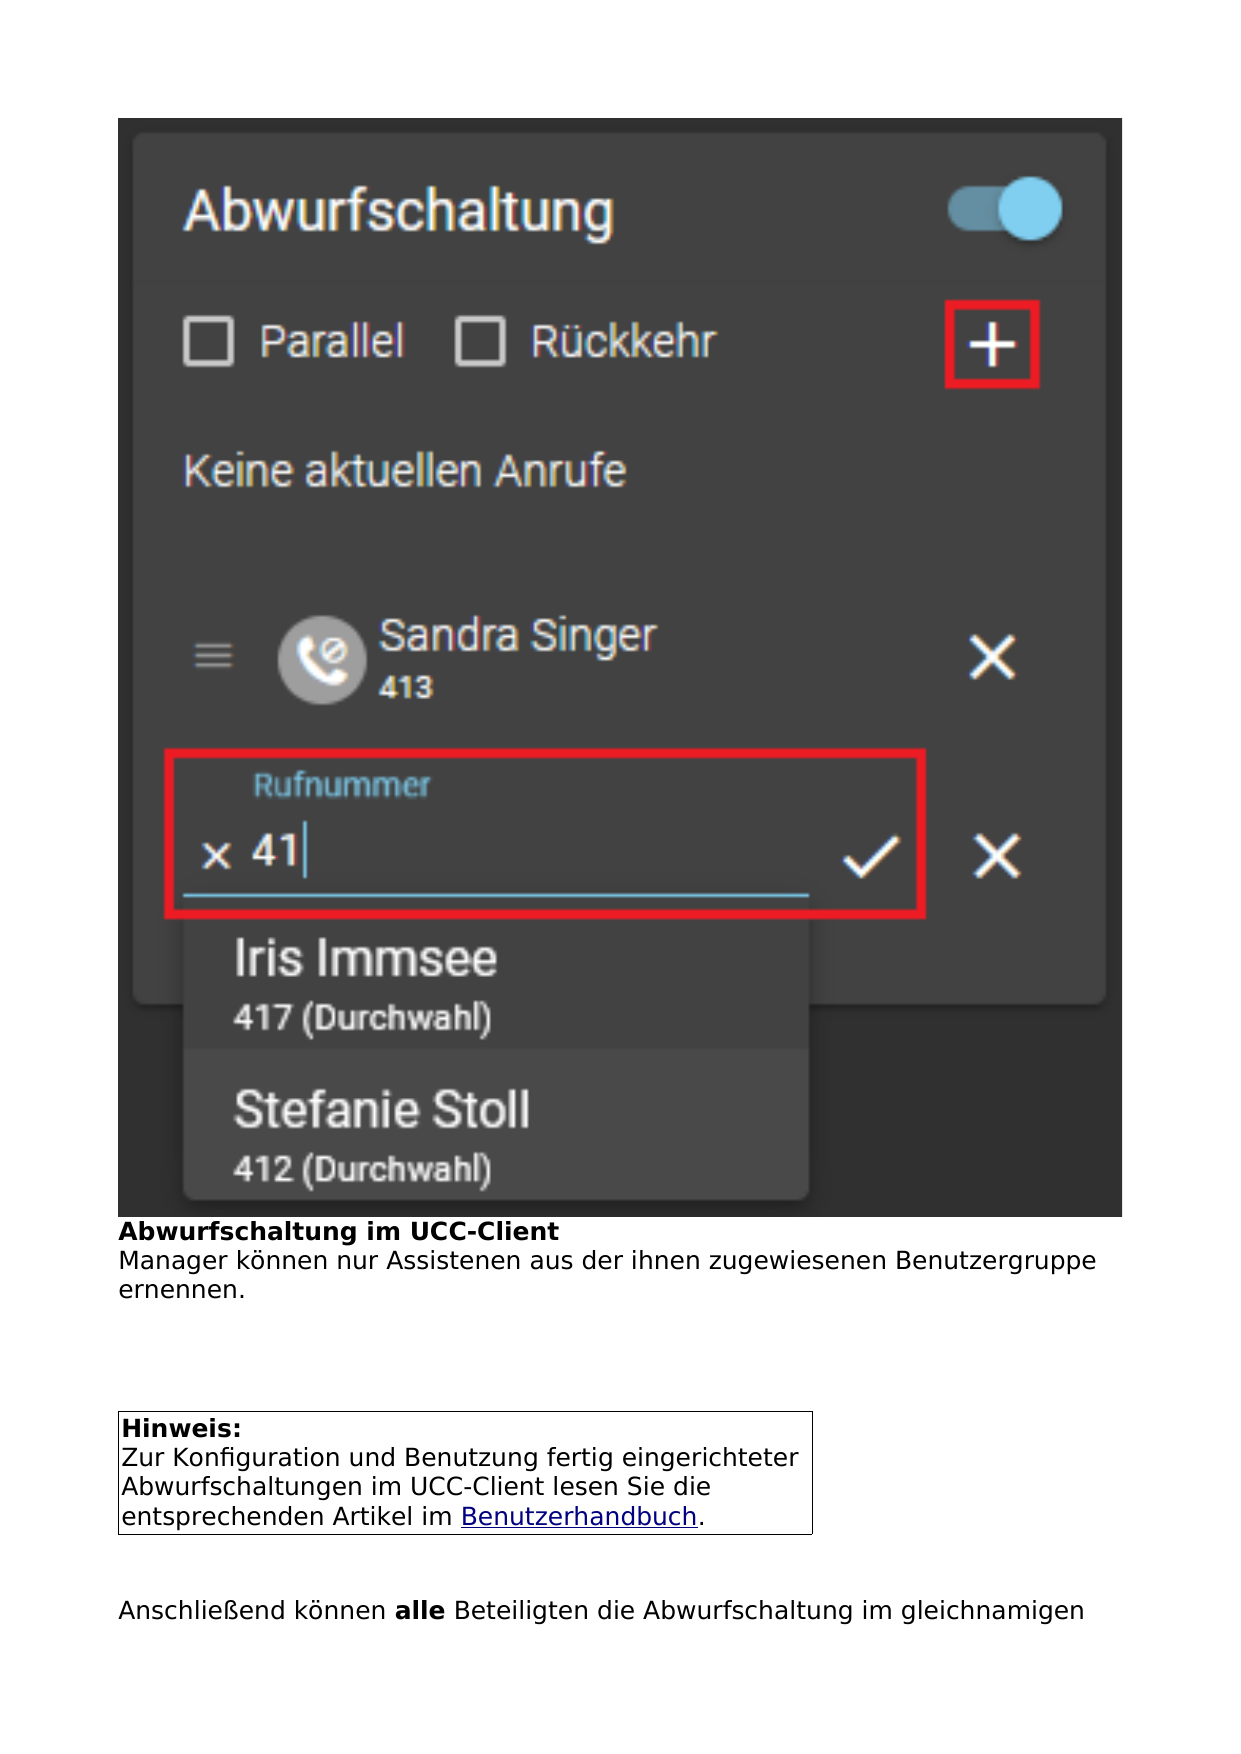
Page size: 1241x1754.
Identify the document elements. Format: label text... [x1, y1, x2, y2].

table_header Hinweis: Zur Konfiguration und Benutzung fertig eingerichteter Abwurfschaltungen im UCC-Client lesen Sie die entsprechenden Artikel im Benutzerhandbuch. [119, 1412, 812, 1534]
text Abwurfschaltung im UCC-Client Manager können nur Assistenen aus der ihnen zugewiesenen Benutzergruppe ernennen. [118, 1217, 1122, 1304]
picture [118, 118, 1123, 1217]
text Anschließend können alle Beteiligten die Abwurfschaltung im gleichnamigen [118, 1596, 1122, 1626]
